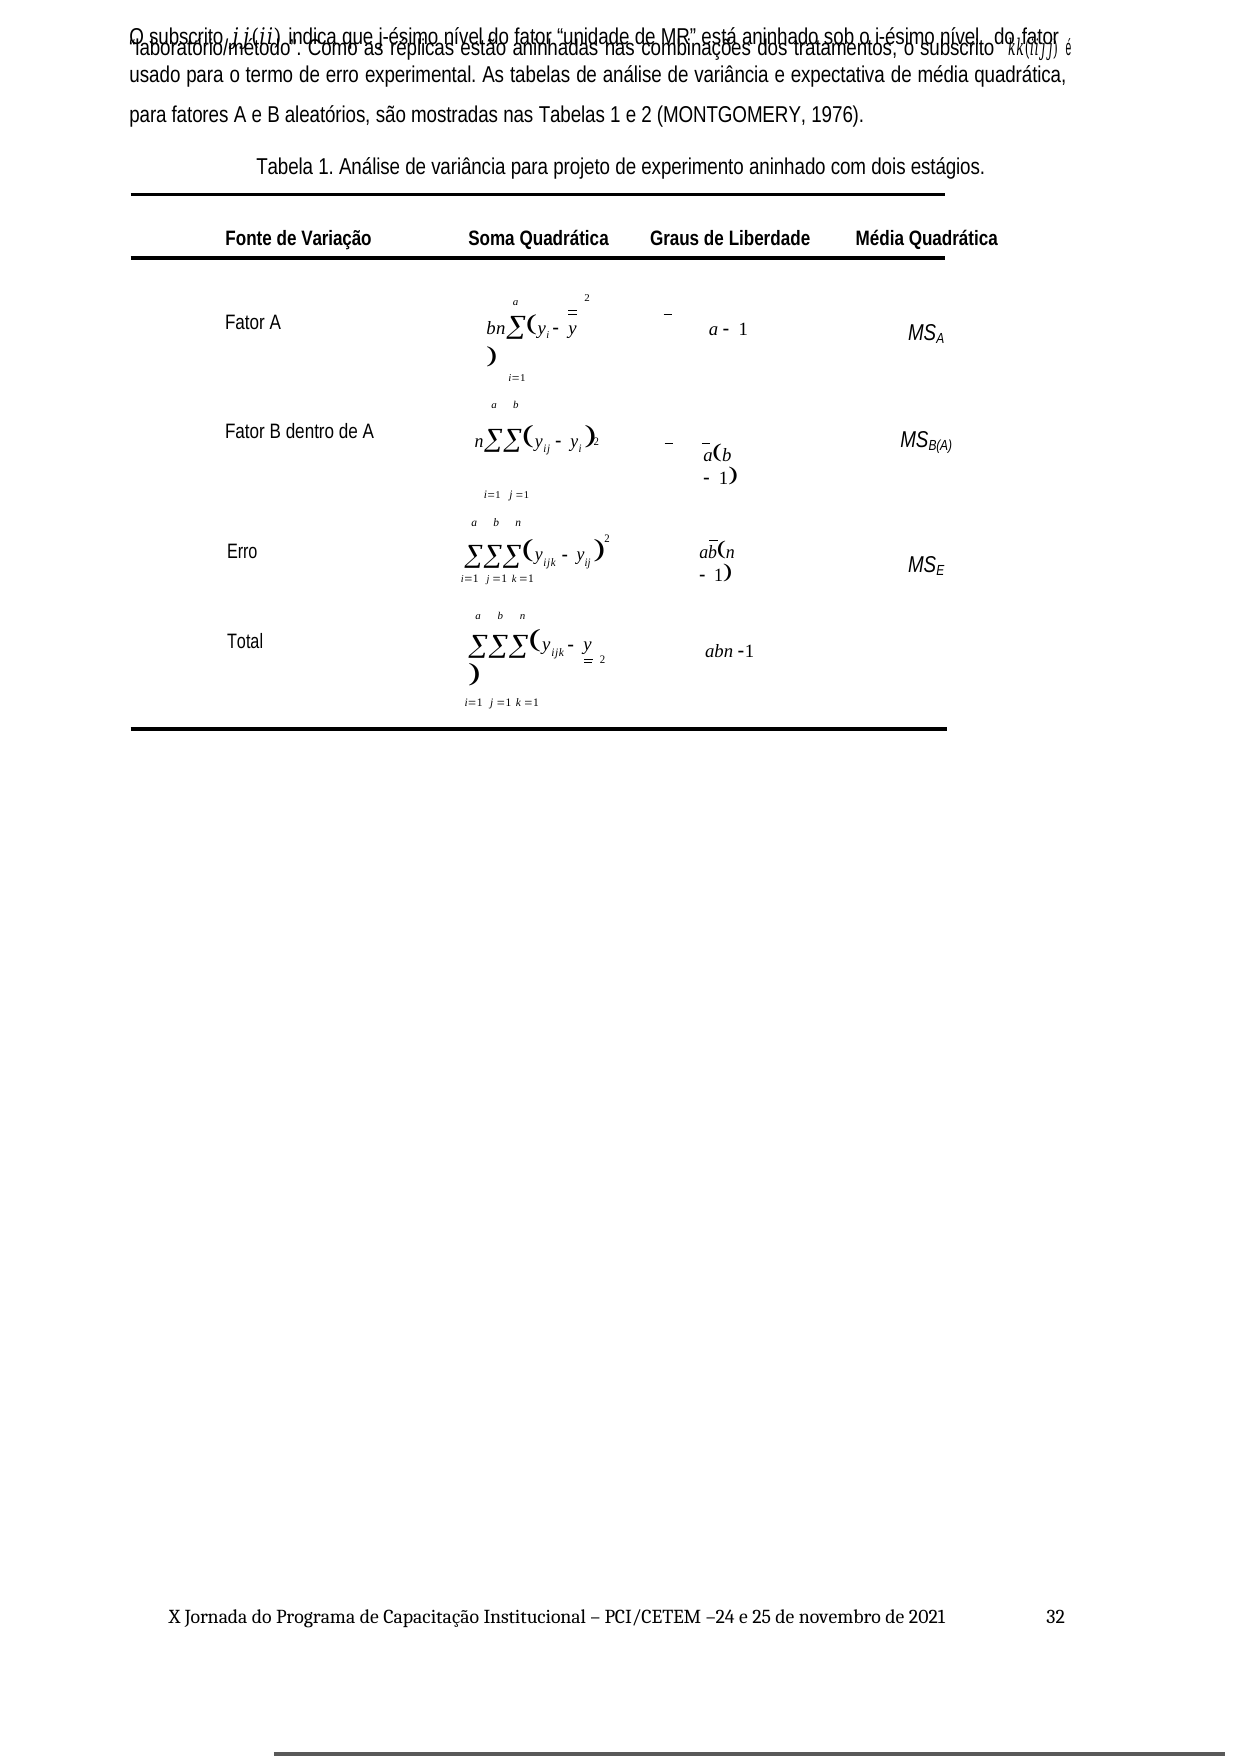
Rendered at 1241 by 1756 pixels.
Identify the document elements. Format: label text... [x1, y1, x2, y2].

text Erro [129, 539, 257, 563]
text ab 1 [703, 423, 758, 489]
text MSB(A) [900, 432, 1111, 454]
text Fator B dentro de A [225, 420, 374, 443]
text a b n [157, 522, 836, 528]
text a 1 [618, 318, 748, 339]
text yijk y  [468, 629, 605, 697]
text Fator A [225, 310, 281, 334]
text abn 1 [705, 639, 1111, 661]
text i1 j 1 k 1 [385, 573, 609, 585]
text abn 1 [699, 541, 762, 587]
text bnyi y  [486, 310, 584, 372]
text nyij yi  [474, 420, 599, 454]
text 2 [599, 654, 605, 666]
text MSA [908, 319, 1111, 348]
text a 2 [129, 293, 973, 303]
text yijk yij  [464, 539, 609, 573]
text O subscrito 𝑗𝑗(𝑖𝑖) indica que j-ésimo nível do fator “unidade de MR” está aninhado sob o i-ésimo nível do fator “laboratório/método”. Como as réplicas estão aninhadas nas combinações dos tratamentos, o subscrito 𝑘𝑘(𝑖𝑖𝑗𝑗) é [129, 33, 1106, 61]
text Total [129, 629, 263, 653]
text a b n [272, 616, 729, 620]
text Fonte de Variação Soma Quadrática Graus de Liberdade Média Quadrática [129, 225, 1094, 249]
text 2 [593, 436, 599, 448]
text usado para o termo de erro experimental. As tabelas de análise de variância e expectativa de média quadrática, para fatores A e B aleatórios, são mostradas nas Tabelas 1 e 2 (MONTGOMERY, 1976). [129, 61, 1106, 127]
text MSE [908, 551, 1111, 580]
text Tabela 1. Análise de variância para projeto de experimento aninhado com dois estágios. [129, 153, 1111, 179]
text i1 [508, 372, 584, 384]
text i1 j 1 [272, 489, 741, 501]
text i1 j 1 k 1 [157, 697, 846, 709]
text a b [272, 405, 739, 409]
